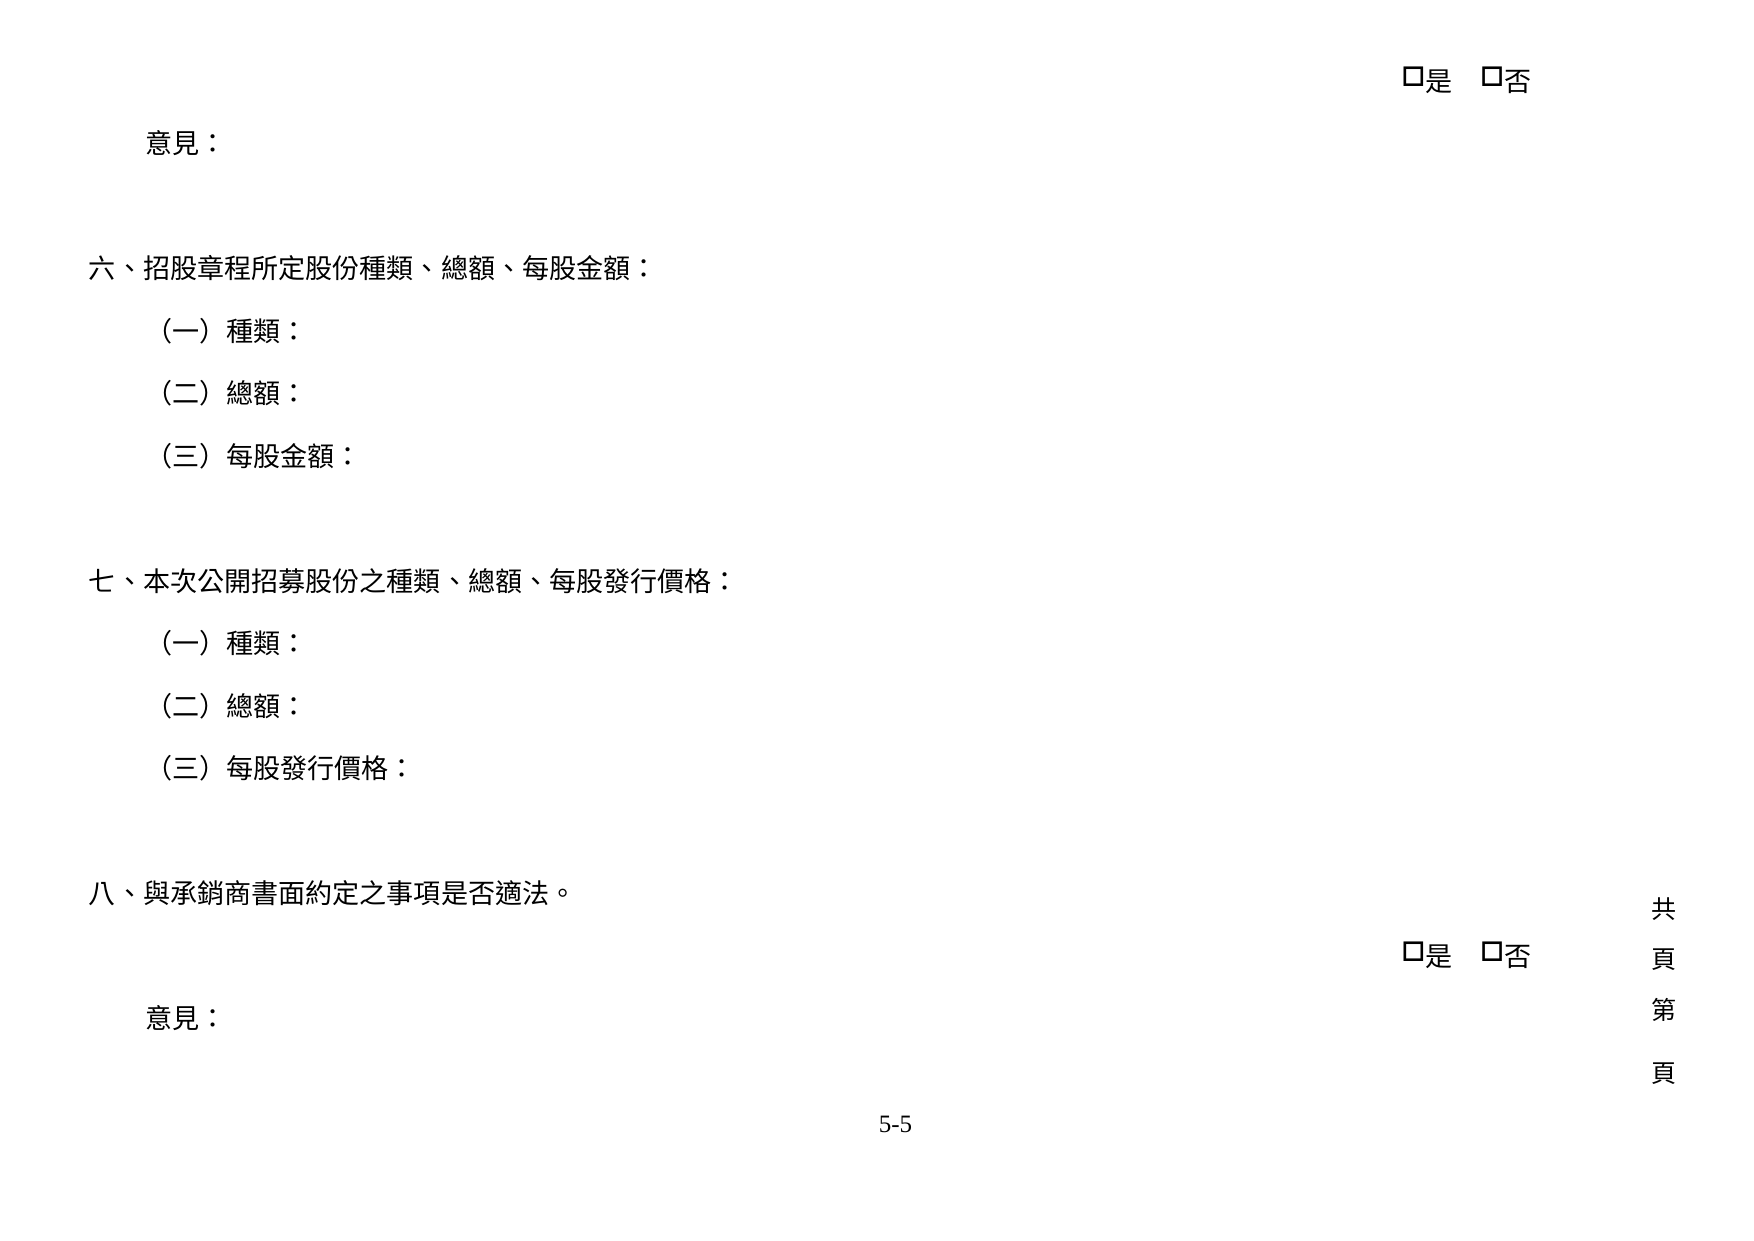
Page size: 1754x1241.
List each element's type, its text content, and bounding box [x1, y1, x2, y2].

text 七、本次公開招募股份之種類、總額、每股發行價格： [89, 538, 1323, 601]
text 是 否 [89, 38, 1665, 101]
text （二）總額： [139, 663, 1323, 726]
text 八、與承銷商書面約定之事項是否適法。 [89, 851, 1323, 913]
text 是 否 [89, 913, 1645, 976]
text 意見： [139, 976, 1323, 1038]
text （一）種類： [89, 288, 1665, 351]
text 意見： [139, 101, 1323, 163]
text （一）種類： [89, 601, 1665, 663]
text 六、招股章程所定股份種類、總額、每股金額： [89, 226, 1323, 288]
text （二）總額： [139, 351, 1323, 413]
text （三）每股金額： [139, 413, 1323, 476]
text （三）每股發行價格： [139, 726, 1323, 788]
